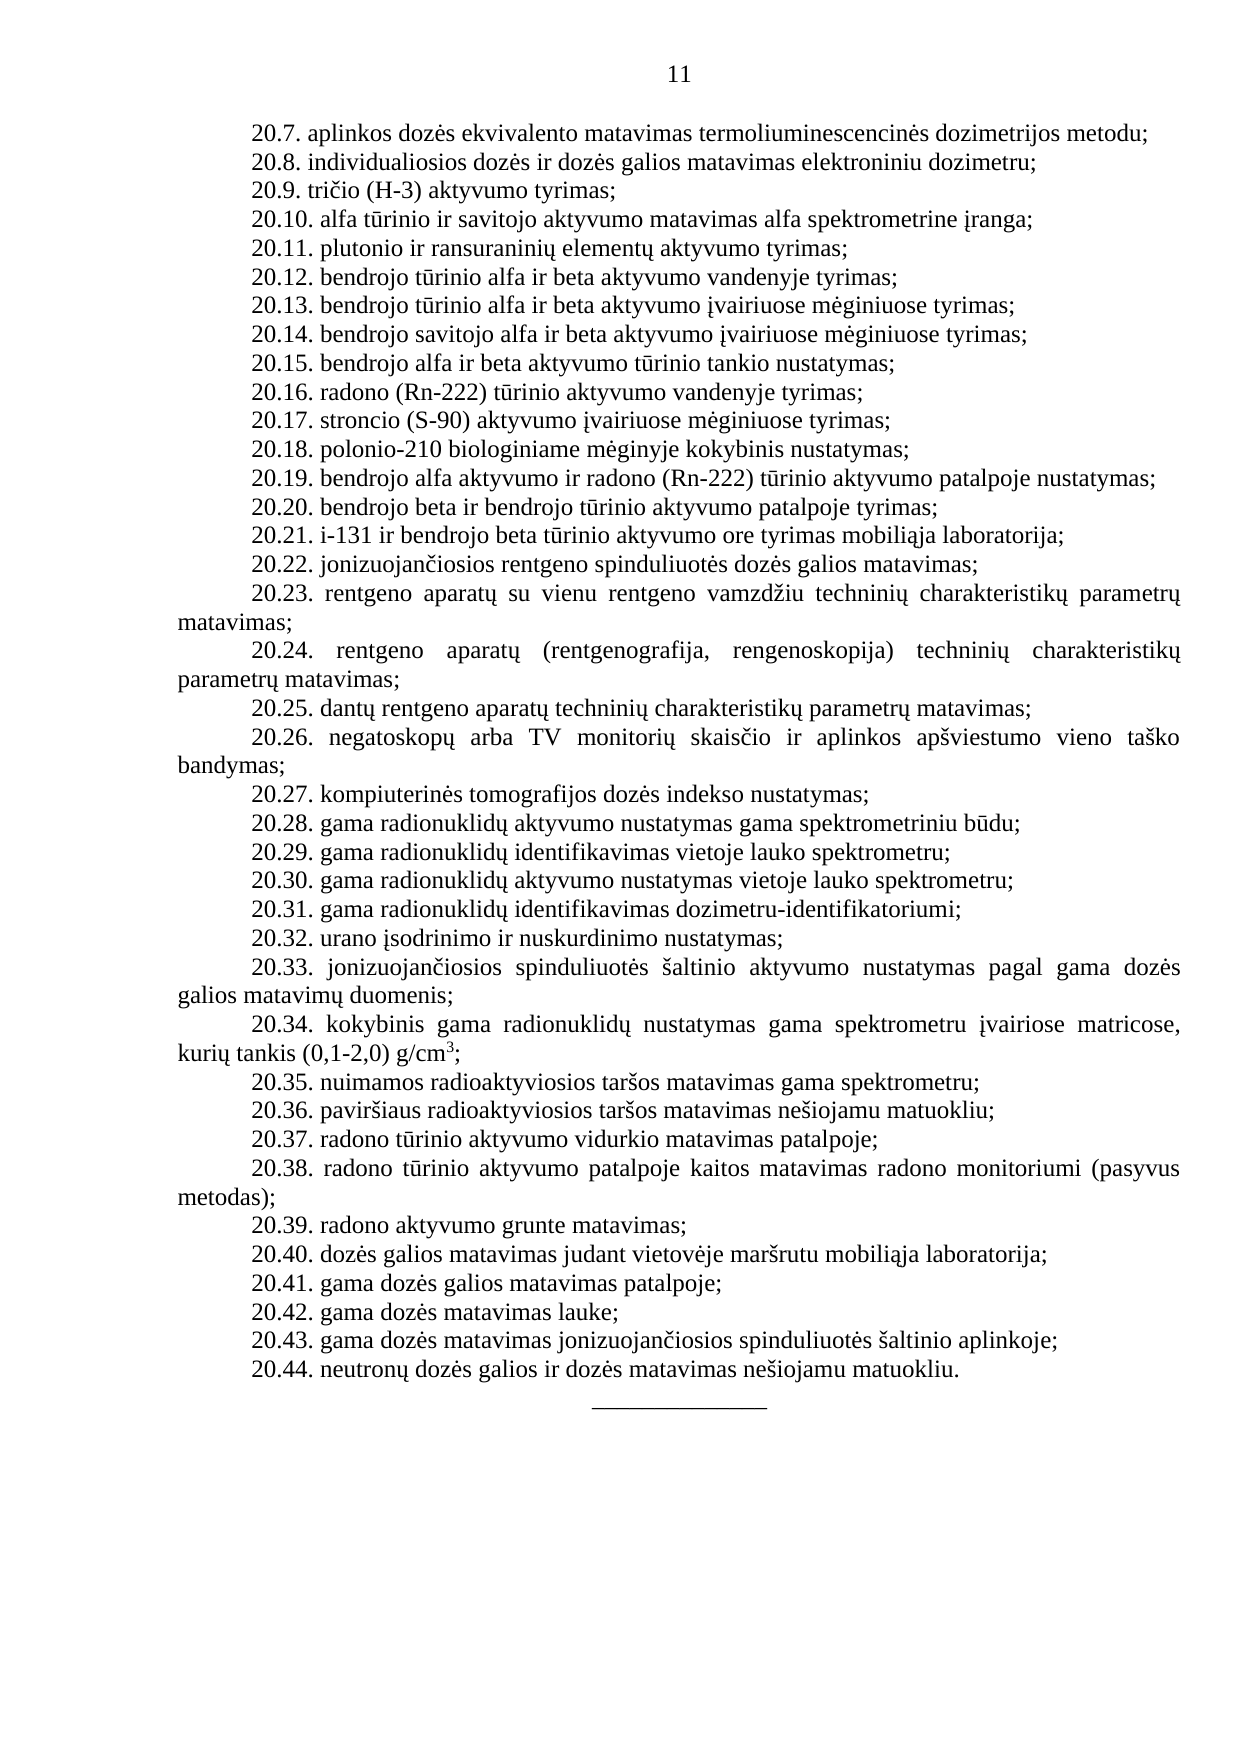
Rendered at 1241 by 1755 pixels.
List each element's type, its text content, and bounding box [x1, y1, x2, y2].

text 20.11. plutonio ir ransuraninių elementų aktyvumo tyrimas; [177, 233, 1181, 262]
text 20.28. gama radionuklidų aktyvumo nustatymas gama spektrometriniu būdu; [177, 808, 1181, 837]
text 20.24. rentgeno aparatų (rentgenografija, rengenoskopija) techninių charakteristikų parametrų matavimas; [177, 636, 1181, 693]
text 20.20. bendrojo beta ir bendrojo tūrinio aktyvumo patalpoje tyrimas; [177, 492, 1181, 521]
text 20.41. gama dozės galios matavimas patalpoje; [177, 1268, 1181, 1297]
text 20.39. radono aktyvumo grunte matavimas; [177, 1211, 1181, 1239]
text 20.16. radono (Rn-222) tūrinio aktyvumo vandenyje tyrimas; [177, 377, 1181, 406]
text 20.34. kokybinis gama radionuklidų nustatymas gama spektrometru įvairiose matricose, kurių tankis (0,1-2,0) g/cm3; [177, 1009, 1181, 1067]
text 20.43. gama dozės matavimas jonizuojančiosios spinduliuotės šaltinio aplinkoje; [177, 1326, 1181, 1354]
text 20.36. paviršiaus radioaktyviosios taršos matavimas nešiojamu matuokliu; [177, 1096, 1181, 1124]
text ______________ [177, 1383, 1181, 1412]
text 20.8. individualiosios dozės ir dozės galios matavimas elektroniniu dozimetru; [177, 147, 1181, 176]
text 20.29. gama radionuklidų identifikavimas vietoje lauko spektrometru; [177, 837, 1181, 866]
text 20.7. aplinkos dozės ekvivalento matavimas termoliuminescencinės dozimetrijos metodu; [177, 118, 1181, 147]
text 20.32. urano įsodrinimo ir nuskurdinimo nustatymas; [177, 923, 1181, 952]
text 20.10. alfa tūrinio ir savitojo aktyvumo matavimas alfa spektrometrine įranga; [177, 204, 1181, 233]
text 20.18. polonio-210 biologiniame mėginyje kokybinis nustatymas; [177, 434, 1181, 463]
text 20.37. radono tūrinio aktyvumo vidurkio matavimas patalpoje; [177, 1124, 1181, 1153]
text 20.38. radono tūrinio aktyvumo patalpoje kaitos matavimas radono monitoriumi (pasyvus metodas); [177, 1153, 1181, 1211]
text 20.13. bendrojo tūrinio alfa ir beta aktyvumo įvairiuose mėginiuose tyrimas; [177, 291, 1181, 319]
text 20.23. rentgeno aparatų su vienu rentgeno vamzdžiu techninių charakteristikų parametrų matavimas; [177, 578, 1181, 636]
text 20.17. stroncio (S-90) aktyvumo įvairiuose mėginiuose tyrimas; [177, 406, 1181, 434]
text 20.15. bendrojo alfa ir beta aktyvumo tūrinio tankio nustatymas; [177, 348, 1181, 377]
text 20.9. tričio (H-3) aktyvumo tyrimas; [177, 176, 1181, 204]
text 20.31. gama radionuklidų identifikavimas dozimetru-identifikatoriumi; [177, 894, 1181, 923]
text 20.42. gama dozės matavimas lauke; [177, 1297, 1181, 1326]
text 20.25. dantų rentgeno aparatų techninių charakteristikų parametrų matavimas; [177, 693, 1181, 722]
text 20.14. bendrojo savitojo alfa ir beta aktyvumo įvairiuose mėginiuose tyrimas; [177, 319, 1181, 348]
text 20.30. gama radionuklidų aktyvumo nustatymas vietoje lauko spektrometru; [177, 866, 1181, 894]
text 20.33. jonizuojančiosios spinduliuotės šaltinio aktyvumo nustatymas pagal gama dozės galios matavimų duomenis; [177, 952, 1181, 1009]
text 20.40. dozės galios matavimas judant vietovėje maršrutu mobiliąja laboratorija; [177, 1239, 1181, 1268]
text 20.35. nuimamos radioaktyviosios taršos matavimas gama spektrometru; [177, 1067, 1181, 1096]
text 20.19. bendrojo alfa aktyvumo ir radono (Rn-222) tūrinio aktyvumo patalpoje nustatymas; [177, 463, 1181, 492]
text 20.27. kompiuterinės tomografijos dozės indekso nustatymas; [177, 779, 1181, 808]
text 20.44. neutronų dozės galios ir dozės matavimas nešiojamu matuokliu. [177, 1354, 1181, 1383]
text 20.12. bendrojo tūrinio alfa ir beta aktyvumo vandenyje tyrimas; [177, 262, 1181, 291]
text 20.22. jonizuojančiosios rentgeno spinduliuotės dozės galios matavimas; [177, 549, 1181, 578]
text 20.21. i-131 ir bendrojo beta tūrinio aktyvumo ore tyrimas mobiliąja laboratorija; [177, 521, 1181, 549]
text 20.26. negatoskopų arba TV monitorių skaisčio ir aplinkos apšviestumo vieno taško bandymas; [177, 722, 1181, 779]
